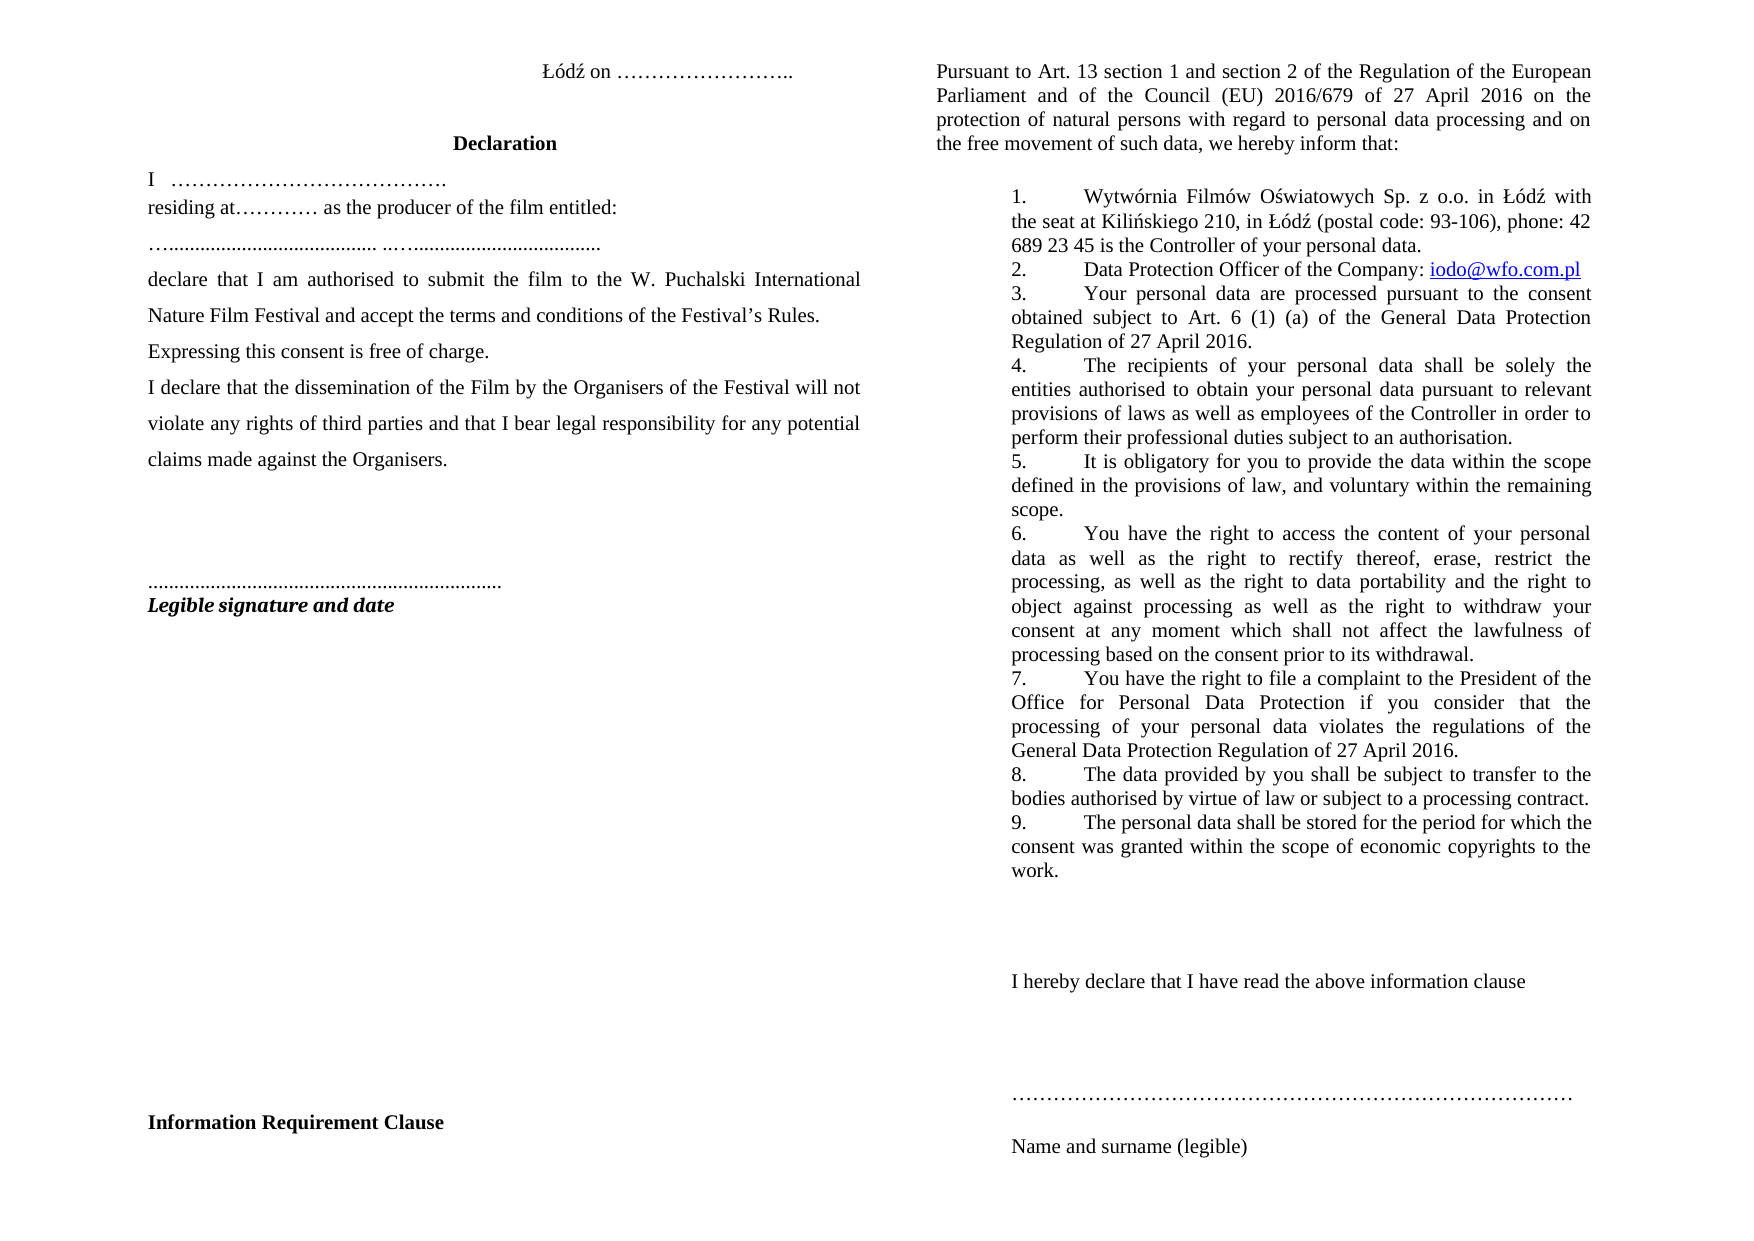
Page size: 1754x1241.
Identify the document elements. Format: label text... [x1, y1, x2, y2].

list Wytwórnia Filmów Oświatowych Sp. z o.o. in Łódź with the seat at Kilińskiego 210, in Łódź (postal code: 93-106), phone: 42 689 23 45 is the Controller of your personal data. [1011, 184, 1592, 257]
text I …………………………………. [148, 167, 862, 191]
list The recipients of your personal data shall be solely the entities authorised to obtain your personal data pursuant to relevant provisions of laws as well as employees of the Controller in order to perform their professional duties subject to an authorisation. [1011, 353, 1592, 449]
text I declare that the dissemination of the Film by the Organisers of the Festival will not violate any rights of third parties and that I bear legal responsibility for any potential claims made against the Organisers. [148, 375, 862, 471]
list Name and surname (legible) [1011, 1134, 1592, 1158]
text .................................................................... [148, 569, 862, 593]
list I hereby declare that I have read the above information clause [1011, 969, 1592, 993]
text Information Requirement Clause [148, 1110, 804, 1134]
list ……………………………………………………………………… [1011, 1081, 1592, 1104]
subtitle Legible signature and date [148, 593, 862, 617]
list The data provided by you shall be subject to transfer to the bodies authorised by virtue of law or subject to a processing contract. [1011, 762, 1592, 810]
list The personal data shall be stored for the period for which the consent was granted within the scope of economic copyrights to the work. [1011, 810, 1592, 882]
text Pursuant to Art. 13 section 1 and section 2 of the Regulation of the European Parliament and of the Council (EU) 2016/679 of 27 April 2016 on the protection of natural persons with regard to personal data processing and on the free movement of such data, we hereby inform that: [936, 59, 1592, 155]
list You have the right to access the content of your personal data as well as the right to rectify thereof, erase, restrict the processing, as well as the right to data portability and the right to object against processing as well as the right to withdraw your consent at any moment which shall not affect the lawfulness of processing based on the consent prior to its withdrawal. [1011, 521, 1592, 666]
text Łódź on …………………….. [473, 59, 862, 83]
text Declaration [148, 131, 862, 155]
list Data Protection Officer of the Company: iodo@wfo.com.pl [1011, 257, 1592, 281]
text declare that I am authorised to submit the film to the W. Puchalski International Nature Film Festival and accept the terms and conditions of the Festival’s Rules. [148, 267, 862, 327]
list It is obligatory for you to provide the data within the scope defined in the provisions of law, and voluntary within the remaining scope. [1011, 449, 1592, 521]
list Your personal data are processed pursuant to the consent obtained subject to Art. 6 (1) (a) of the General Data Protection Regulation of 27 April 2016. [1011, 281, 1592, 353]
text residing at………… as the producer of the film entitled: …........................................ ..….................................... [148, 195, 862, 255]
list You have the right to file a complaint to the President of the Office for Personal Data Protection if you consider that the processing of your personal data violates the regulations of the General Data Protection Regulation of 27 April 2016. [1011, 666, 1592, 762]
text Expressing this consent is free of charge. [148, 339, 862, 363]
